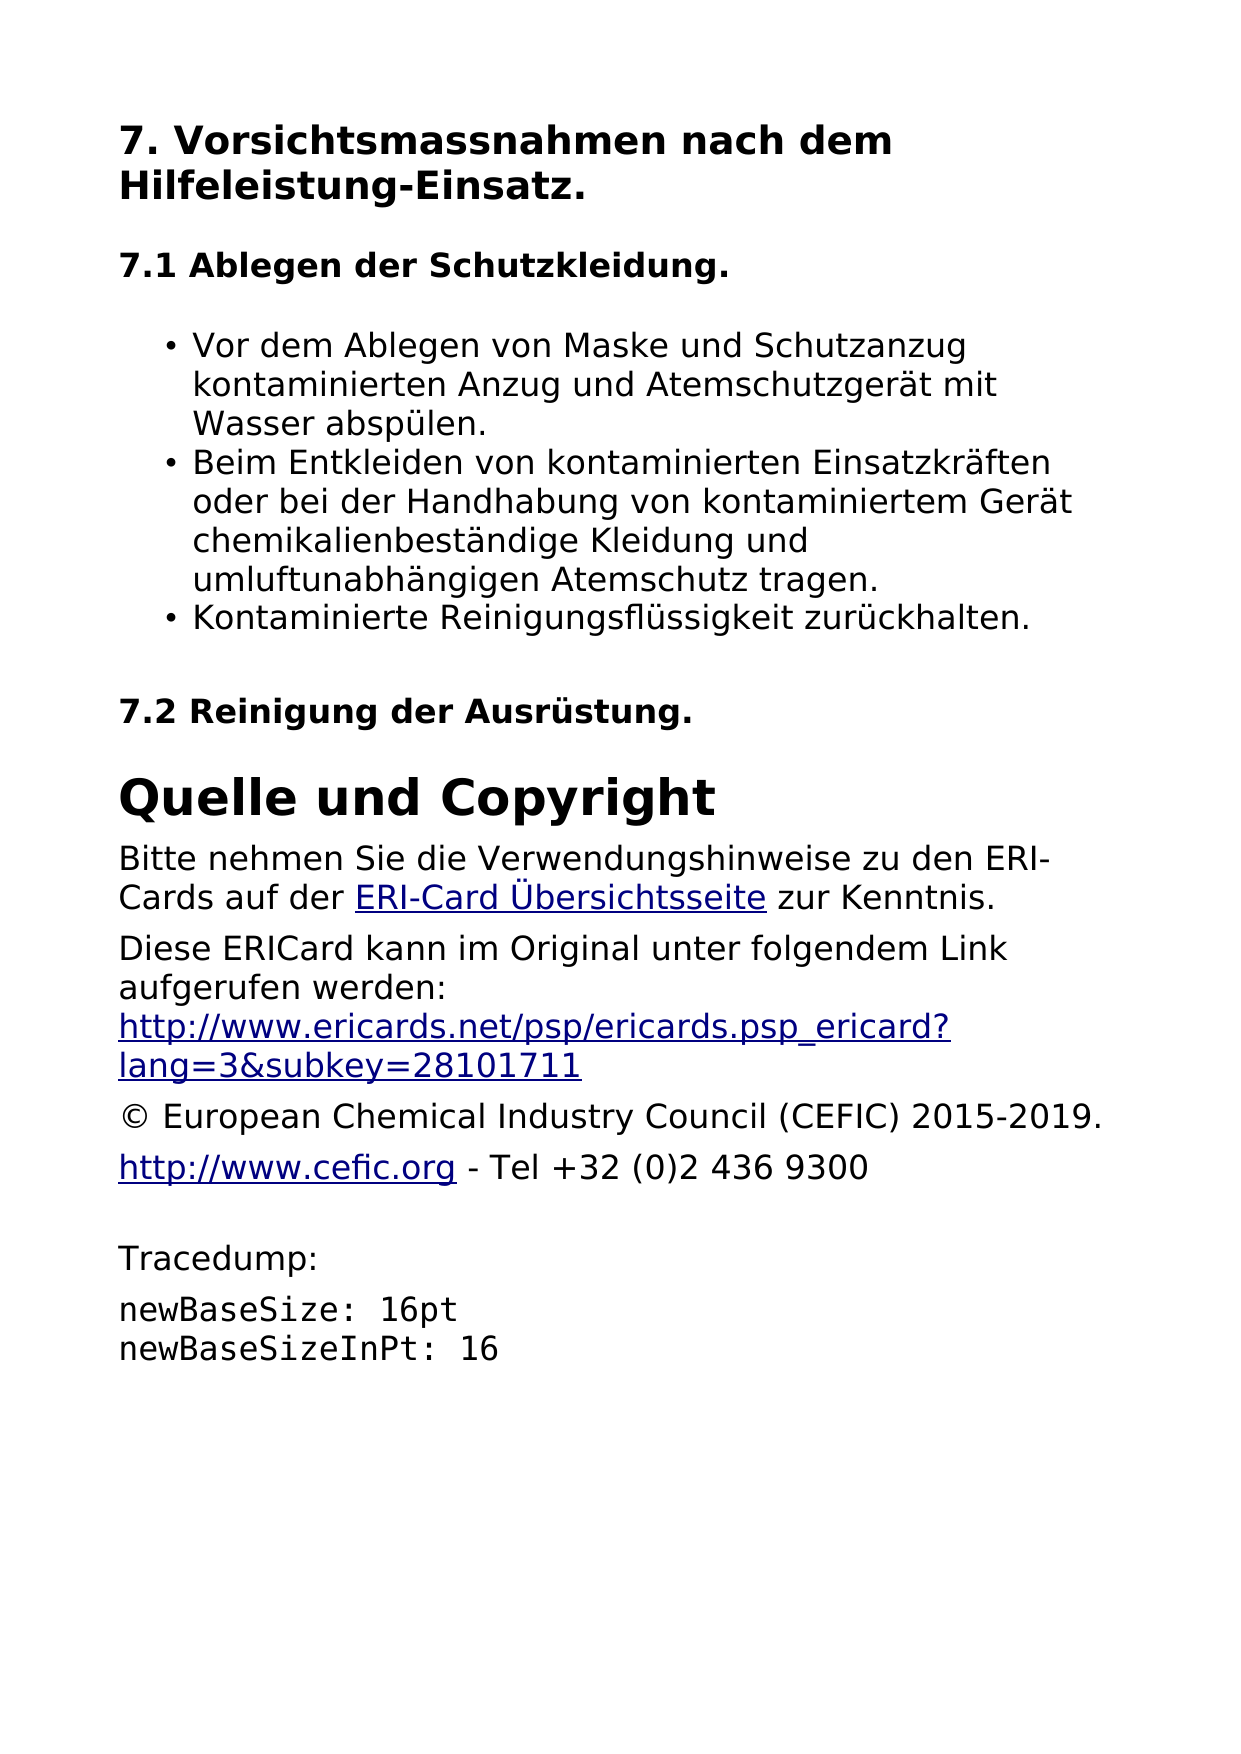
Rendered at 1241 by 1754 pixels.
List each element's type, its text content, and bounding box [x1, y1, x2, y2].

text Bitte nehmen Sie die Verwendungshinweise zu den ERI-Cards auf der ERI-Card Übersichtsseite zur Kenntnis. [118, 839, 1122, 917]
text Tracedump: [118, 1200, 1122, 1278]
list Kontaminierte Reinigungsflüssigkeit zurückhalten. [177, 599, 1122, 638]
list Beim Entkleiden von kontaminierten Einsatzkräften oder bei der Handhabung von kontaminiertem Gerät chemikalienbeständige Kleidung und umluftunabhängigen Atemschutz tragen. [177, 443, 1122, 599]
subtitle 7. Vorsichtsmassnahmen nach dem Hilfeleistung-Einsatz. [118, 118, 1122, 208]
text Diese ERICard kann im Original unter folgendem Link aufgerufen werden: http://www.ericards.net/psp/ericards.psp_ericard?lang=3&subkey=28101711 [118, 929, 1122, 1085]
subtitle 7.1 Ablegen der Schutzkleidung. [118, 246, 1122, 285]
text © European Chemical Industry Council (CEFIC) 2015-2019. [118, 1097, 1122, 1136]
text http://www.cefic.org - Tel +32 (0)2 436 9300 [118, 1149, 1122, 1188]
subtitle 7.2 Reinigung der Ausrüstung. [118, 692, 1122, 731]
text newBaseSize: 16pt newBaseSizeInPt: 16 [118, 1290, 1122, 1368]
subtitle Quelle und Copyright [118, 768, 1122, 827]
list Vor dem Ablegen von Maske und Schutzanzug kontaminierten Anzug und Atemschutzgerät mit Wasser abspülen. [177, 327, 1122, 443]
